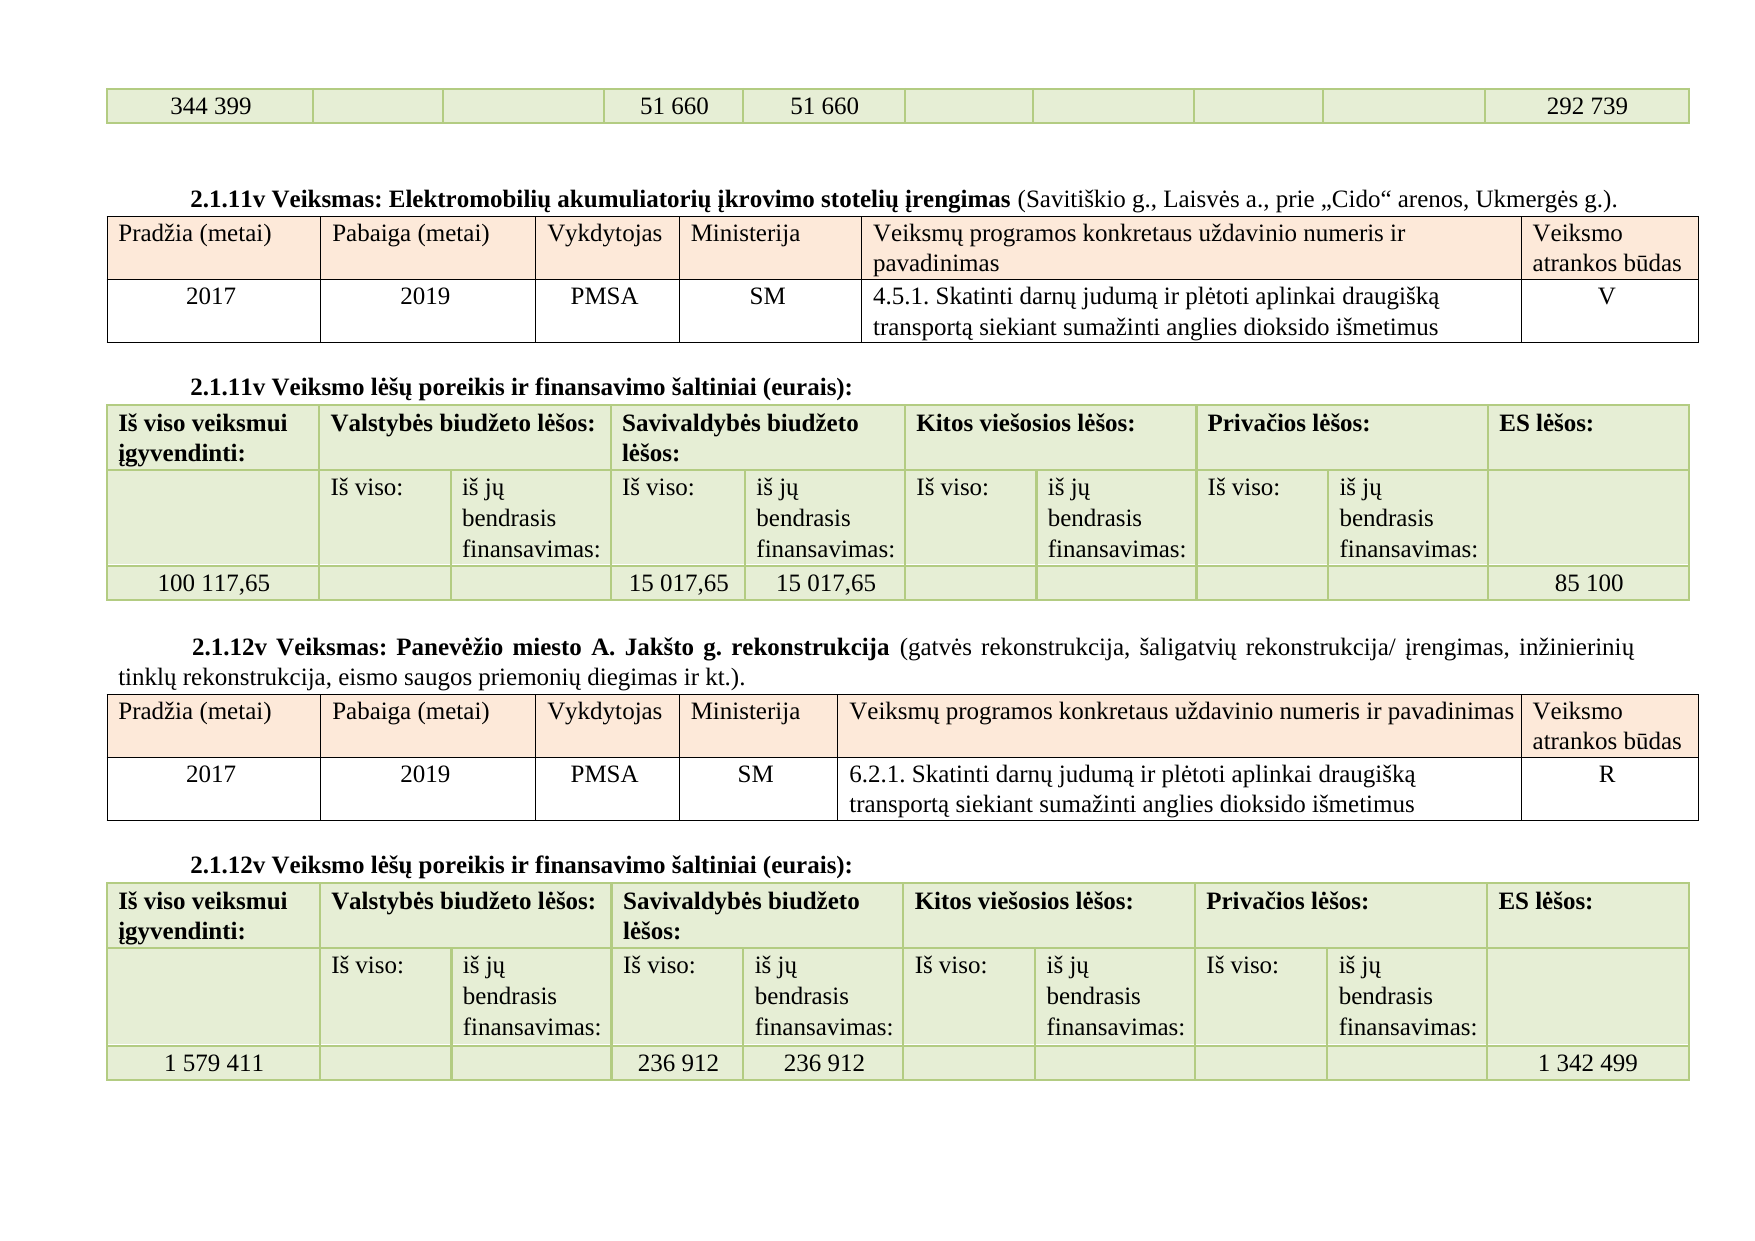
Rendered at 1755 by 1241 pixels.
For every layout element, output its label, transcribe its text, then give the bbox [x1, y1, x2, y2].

table_cell 344 399 [108, 90, 312, 122]
table_header Valstybės biudžeto lėšos: [321, 884, 610, 947]
table_cell Iš viso: [612, 471, 744, 564]
table_header Ministerija [680, 217, 861, 279]
table_cell R [1522, 758, 1698, 820]
text 2.1.12v Veiksmo lėšų poreikis ir finansavimo šaltiniai (eurais): [190, 850, 1636, 879]
table_cell 236 912 [744, 1047, 902, 1079]
table_cell 4.5.1. Skatinti darnų judumą ir plėtoti aplinkai draugišką transportą siekiant sumažinti anglies dioksido išmetimus [862, 280, 1521, 342]
table_cell [321, 1047, 450, 1079]
table_cell [1324, 90, 1484, 122]
table_cell [906, 567, 1035, 599]
table_cell [906, 90, 1032, 122]
table_header Iš viso veiksmui įgyvendinti: [108, 406, 318, 469]
table_cell [904, 1047, 1034, 1079]
table_header Pradžia (metai) [108, 695, 320, 757]
table_cell 15 017,65 [746, 567, 904, 599]
table_cell SM [680, 758, 837, 820]
table_cell iš jų bendrasis finansavimas: [1328, 949, 1486, 1044]
text 2.1.11v Veiksmo lėšų poreikis ir finansavimo šaltiniai (eurais): [190, 372, 1636, 401]
table_cell [1036, 1047, 1194, 1079]
table_cell Iš viso: [904, 949, 1034, 1044]
table_cell SM [680, 280, 861, 342]
table_cell Iš viso: [906, 471, 1035, 564]
table_header Pabaiga (metai) [321, 217, 535, 279]
table_header ES lėšos: [1489, 406, 1688, 469]
table_cell [1489, 471, 1688, 564]
table_cell 51 660 [744, 90, 904, 122]
table_header Veiksmų programos konkretaus uždavinio numeris ir pavadinimas [862, 217, 1521, 279]
table_cell [1328, 1047, 1486, 1079]
table_header Iš viso veiksmui įgyvendinti: [108, 884, 319, 947]
table_header Ministerija [680, 695, 837, 757]
table_cell 51 660 [605, 90, 742, 122]
table_cell 236 912 [613, 1047, 742, 1079]
table_header Savivaldybės biudžeto lėšos: [613, 884, 902, 947]
table_header Vykdytojas [536, 217, 679, 279]
table_header Veiksmų programos konkretaus uždavinio numeris ir pavadinimas [838, 695, 1521, 757]
table_cell [452, 567, 610, 599]
table_cell V [1522, 280, 1698, 342]
table_cell 2019 [321, 758, 535, 820]
table_cell 1 342 499 [1488, 1047, 1688, 1079]
table_cell [108, 949, 319, 1044]
table_cell [1329, 567, 1487, 599]
table_header Veiksmo atrankos būdas [1522, 217, 1698, 279]
table_cell Iš viso: [321, 949, 450, 1044]
table_cell 1 579 411 [108, 1047, 319, 1079]
table_cell [320, 567, 450, 599]
table_cell iš jų bendrasis finansavimas: [1036, 949, 1194, 1044]
table_header Privačios lėšos: [1196, 884, 1486, 947]
table_cell [1198, 567, 1327, 599]
table_cell 85 100 [1489, 567, 1688, 599]
text 2.1.11v Veiksmas: Elektromobilių akumuliatorių įkrovimo stotelių įrengimas (Savitiškio g., Laisvės a., prie „Cido“ arenos, Ukmergės g.). [190, 184, 1636, 213]
table_cell 2017 [108, 758, 320, 820]
table_header Valstybės biudžeto lėšos: [320, 406, 610, 469]
table_cell 2017 [108, 280, 320, 342]
table_cell [1195, 90, 1322, 122]
table_header Pabaiga (metai) [321, 695, 535, 757]
table_cell 15 017,65 [612, 567, 744, 599]
table_cell [314, 90, 442, 122]
table_cell iš jų bendrasis finansavimas: [1329, 471, 1487, 564]
table_cell PMSA [536, 280, 679, 342]
table_cell iš jų bendrasis finansavimas: [746, 471, 904, 564]
table_cell 6.2.1. Skatinti darnų judumą ir plėtoti aplinkai draugišką transportą siekiant sumažinti anglies dioksido išmetimus [838, 758, 1521, 820]
table_header Kitos viešosios lėšos: [906, 406, 1195, 469]
table_cell [453, 1047, 610, 1079]
table_header Kitos viešosios lėšos: [904, 884, 1194, 947]
table_cell [1034, 90, 1193, 122]
table_cell 292 739 [1486, 90, 1688, 122]
table_cell iš jų bendrasis finansavimas: [452, 471, 610, 564]
table_cell iš jų bendrasis finansavimas: [453, 949, 610, 1044]
table_cell [108, 471, 318, 564]
table_cell Iš viso: [1196, 949, 1326, 1044]
table_cell iš jų bendrasis finansavimas: [1038, 471, 1195, 564]
table_cell Iš viso: [320, 471, 450, 564]
table_header Privačios lėšos: [1198, 406, 1487, 469]
table_cell [444, 90, 603, 122]
table_cell 100 117,65 [108, 567, 318, 599]
text 2.1.12v Veiksmas: Panevėžio miesto A. Jakšto g. rekonstrukcija (gatvės rekonstrukcija, šaligatvių rekonstrukcija/ įrengimas, inžinierinių tinklų rekonstrukcija, eismo saugos priemonių diegimas ir kt.). [118, 632, 1635, 691]
table_cell PMSA [536, 758, 679, 820]
table_cell 2019 [321, 280, 535, 342]
table_cell [1038, 567, 1195, 599]
table_header ES lėšos: [1488, 884, 1688, 947]
table_cell [1488, 949, 1688, 1044]
table_cell Iš viso: [613, 949, 742, 1044]
table_header Vykdytojas [536, 695, 679, 757]
table_header Pradžia (metai) [108, 217, 320, 279]
table_cell Iš viso: [1198, 471, 1327, 564]
table_header Savivaldybės biudžeto lėšos: [612, 406, 904, 469]
table_cell [1196, 1047, 1326, 1079]
table_cell iš jų bendrasis finansavimas: [744, 949, 902, 1044]
table_header Veiksmo atrankos būdas [1522, 695, 1698, 757]
